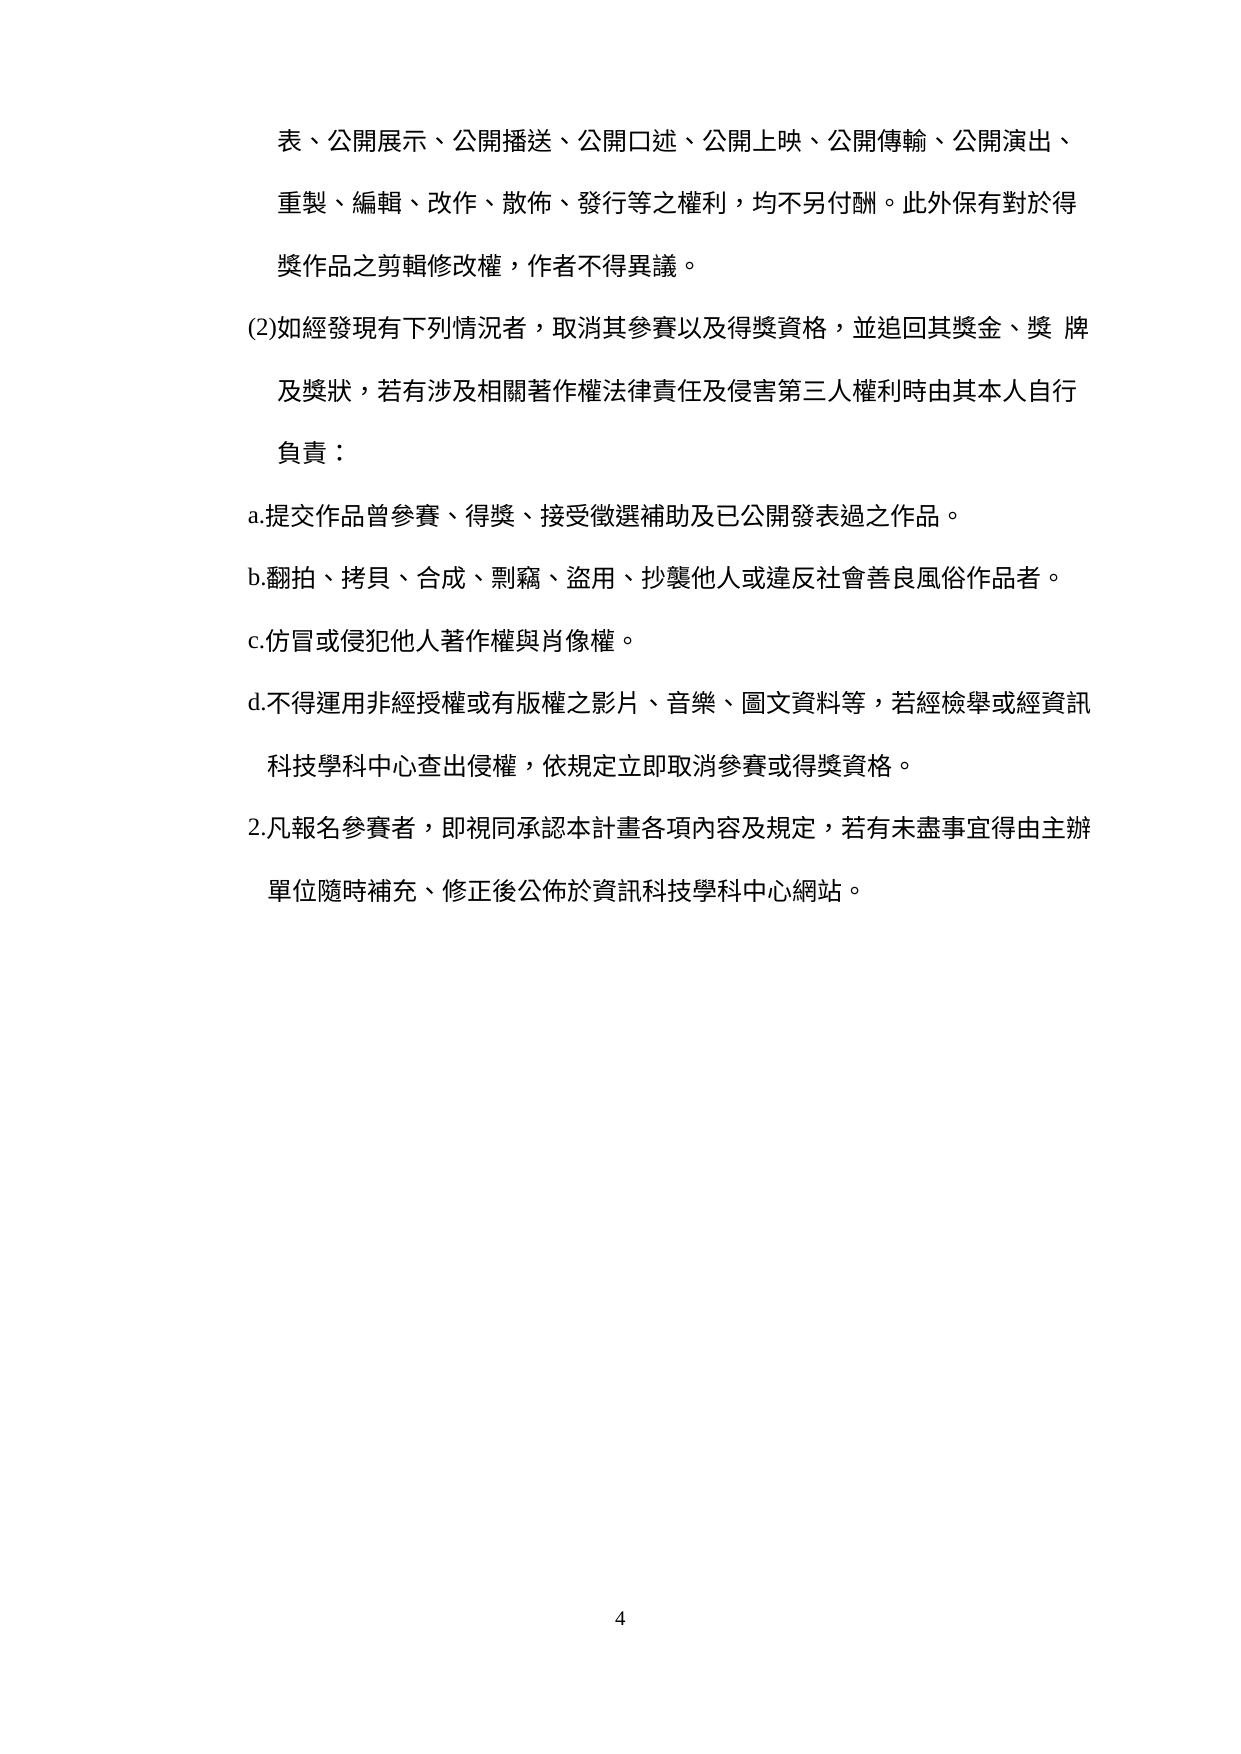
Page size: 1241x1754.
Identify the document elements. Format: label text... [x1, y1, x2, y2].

text b.翻拍、拷貝、合成、剽竊、盜用、抄襲他人或違反社會善良風俗作品者。 [248, 535, 1092, 597]
text 2.凡報名參賽者，即視同承認本計畫各項內容及規定，若有未盡事宜得由主辦單位隨時補充、修正後公佈於資訊科技學科中心網站。 [248, 785, 1092, 910]
text a.提交作品曾參賽、得獎、接受徵選補助及已公開發表過之作品。 [248, 472, 1092, 535]
text d.不得運用非經授權或有版權之影片、音樂、圖文資料等，若經檢舉或經資訊科技學科中心查出侵權，依規定立即取消參賽或得獎資格。 [248, 660, 1092, 785]
text c.仿冒或侵犯他人著作權與肖像權。 [248, 597, 1092, 660]
text 表、公開展示、公開播送、公開口述、公開上映、公開傳輸、公開演出、重製、編輯、改作、散佈、發行等之權利，均不另付酬。此外保有對於得獎作品之剪輯修改權，作者不得異議。 [248, 97, 1092, 285]
text (2)如經發現有下列情況者，取消其參賽以及得獎資格，並追回其獎金、獎 牌及獎狀，若有涉及相關著作權法律責任及侵害第三人權利時由其本人自行負責： [248, 285, 1092, 472]
